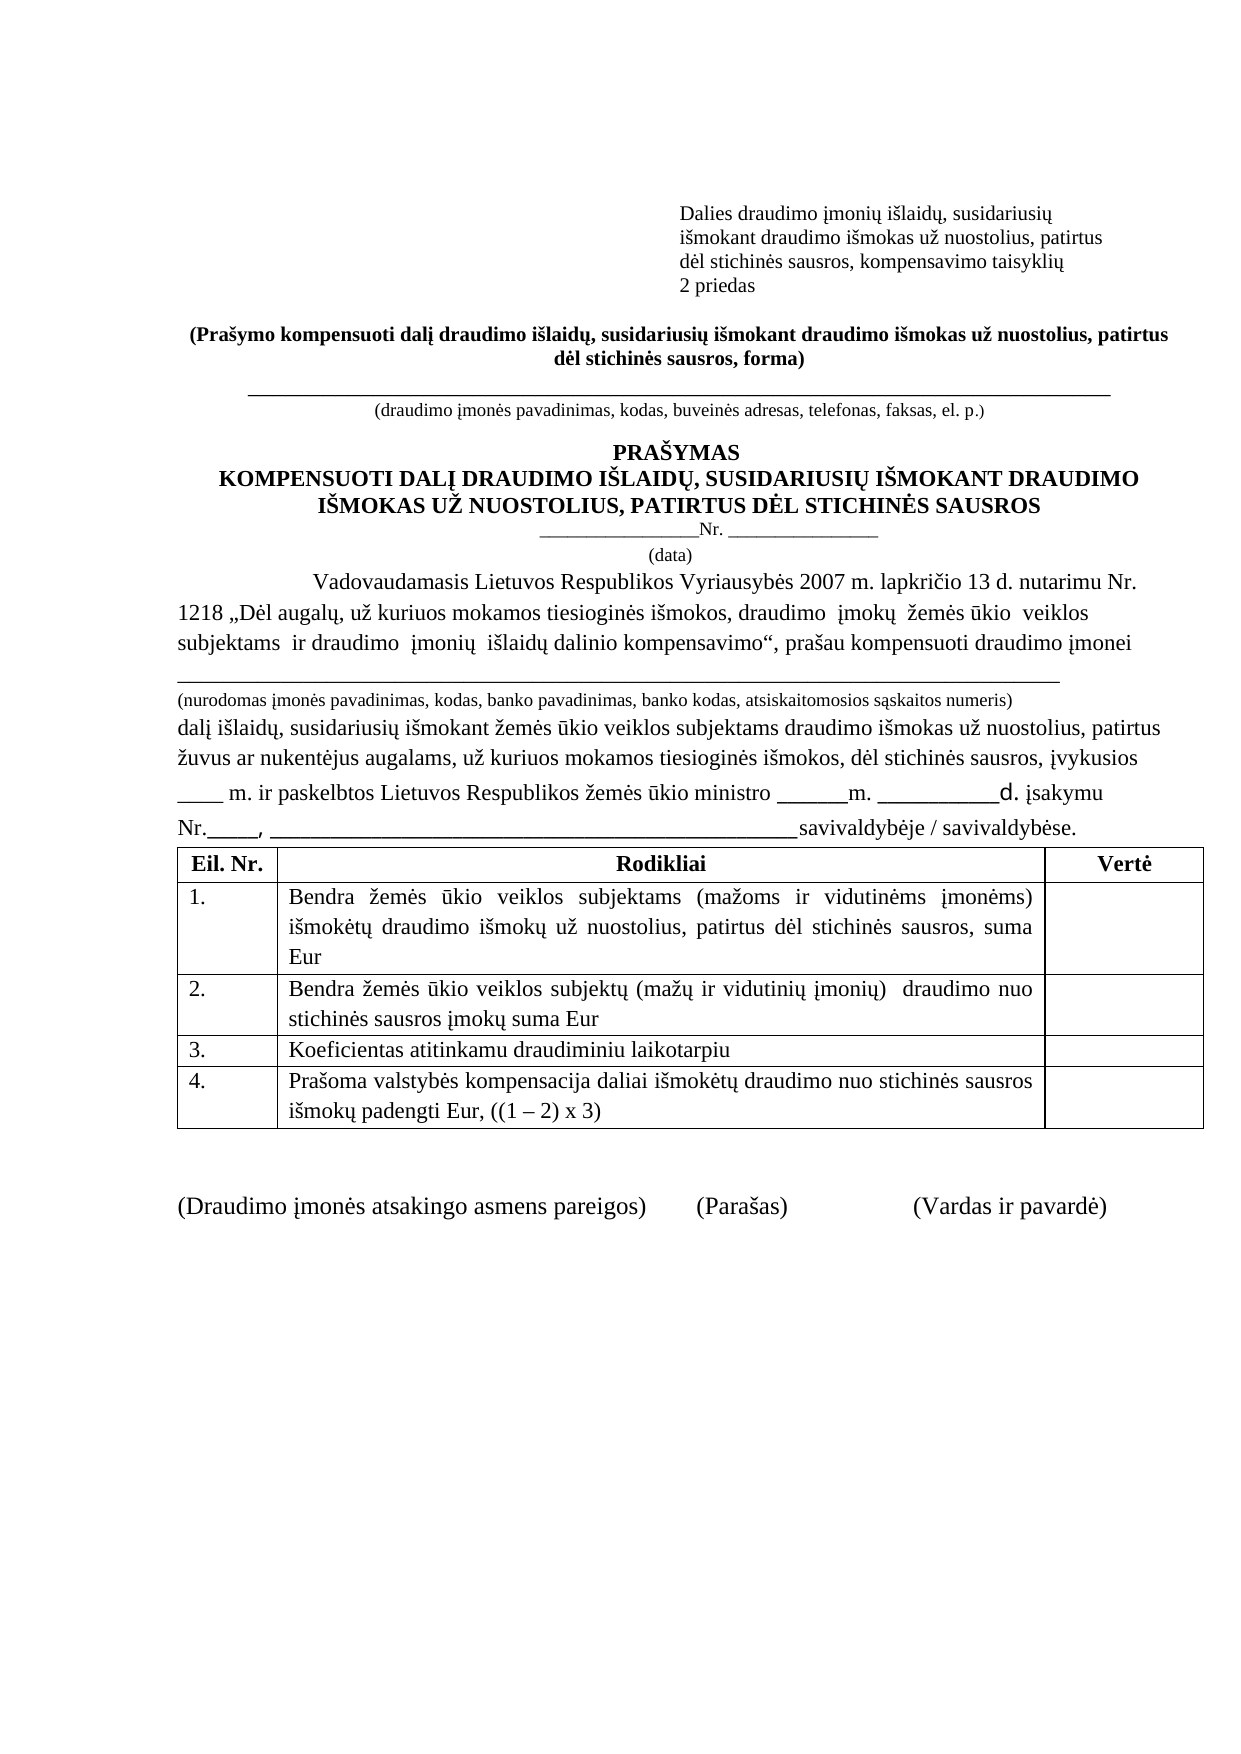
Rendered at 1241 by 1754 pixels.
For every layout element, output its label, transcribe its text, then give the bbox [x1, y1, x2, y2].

table_cell [1046, 883, 1203, 973]
table_cell [1046, 1036, 1203, 1066]
table_cell Bendra žemės ūkio veiklos subjektams (mažoms ir vidutinėms įmonėms) išmokėtų draudimo išmokų už nuostolius, patirtus dėl stichinės sausros, suma Eur [278, 883, 1044, 973]
text 2 priedas [679, 273, 1181, 297]
text Dalies draudimo įmonių išlaidų, susidariusių [679, 201, 1181, 225]
table_cell 3. [178, 1036, 277, 1066]
table_cell [1046, 1067, 1203, 1128]
table_header Eil. Nr. [178, 848, 277, 882]
table_cell Koeficientas atitinkamu draudiminiu laikotarpiu [278, 1036, 1044, 1066]
text PRAŠYMAS [177, 439, 1181, 466]
table_header Rodikliai [278, 848, 1044, 882]
text _____________________________________________________________________ [177, 370, 1181, 398]
text (Prašymo kompensuoti dalį draudimo išlaidų, susidariusių išmokant draudimo išmokas už nuostolius, patirtus dėl stichinės sausros, forma) [177, 322, 1181, 370]
text dalį išlaidų, susidariusių išmokant žemės ūkio veiklos subjektams draudimo išmokas už nuostolius, patirtus žuvus ar nukentėjus augalams, už kuriuos mokamos tiesioginės išmokos, dėl stichinės sausros, įvykusios ____ m. ir paskelbtos Lietuvos Respublikos žemės ūkio ministro _______m. ____________d. įsakymu Nr._____, ____________________________________________________savivaldybėje / savivaldybėse. [177, 714, 1181, 843]
table_cell 2. [178, 975, 277, 1035]
text Vadovaudamasis Lietuvos Respublikos Vyriausybės 2007 m. lapkričio 13 d. nutarimu Nr. 1218 „Dėl augalų, už kuriuos mokamos tiesioginės išmokos, draudimo įmokų žemės ūkio veiklos subjektams ir draudimo įmonių išlaidų dalinio kompensavimo“, prašau kompensuoti draudimo įmonei _____________________________________________________________________________ [177, 566, 1181, 686]
table_header Vertė [1046, 848, 1203, 882]
text išmokant draudimo išmokas už nuostolius, patirtus [679, 225, 1181, 249]
text KOMPENSUOTI DALĮ DRAUDIMO IŠLAIDŲ, SUSIDARIUSIŲ IŠMOKANT DRAUDIMO IŠMOKAS UŽ NUOSTOLIUS, PATIRTUS DĖL STICHINĖS SAUSROS [177, 466, 1181, 518]
table_cell [1046, 975, 1203, 1035]
text dėl stichinės sausros, kompensavimo taisyklių [679, 249, 1181, 273]
text _________________Nr. ________________ [177, 518, 1240, 540]
text (Draudimo įmonės atsakingo asmens pareigos) (Parašas) (Vardas ir pavardė) [177, 1191, 1181, 1220]
table_cell 4. [178, 1067, 277, 1128]
table_cell Bendra žemės ūkio veiklos subjektų (mažų ir vidutinių įmonių) draudimo nuo stichinės sausros įmokų suma Eur [278, 975, 1044, 1035]
text (draudimo įmonės pavadinimas, kodas, buveinės adresas, telefonas, faksas, el. p.) [177, 398, 1181, 420]
table_cell Prašoma valstybės kompensacija daliai išmokėtų draudimo nuo stichinės sausros išmokų padengti Eur, ((1 – 2) x 3) [278, 1067, 1044, 1128]
text (data) [252, 540, 1240, 566]
text (nurodomas įmonės pavadinimas, kodas, banko pavadinimas, banko kodas, atsiskaitomosios sąskaitos numeris) [177, 689, 1181, 711]
table_cell 1. [178, 883, 277, 973]
